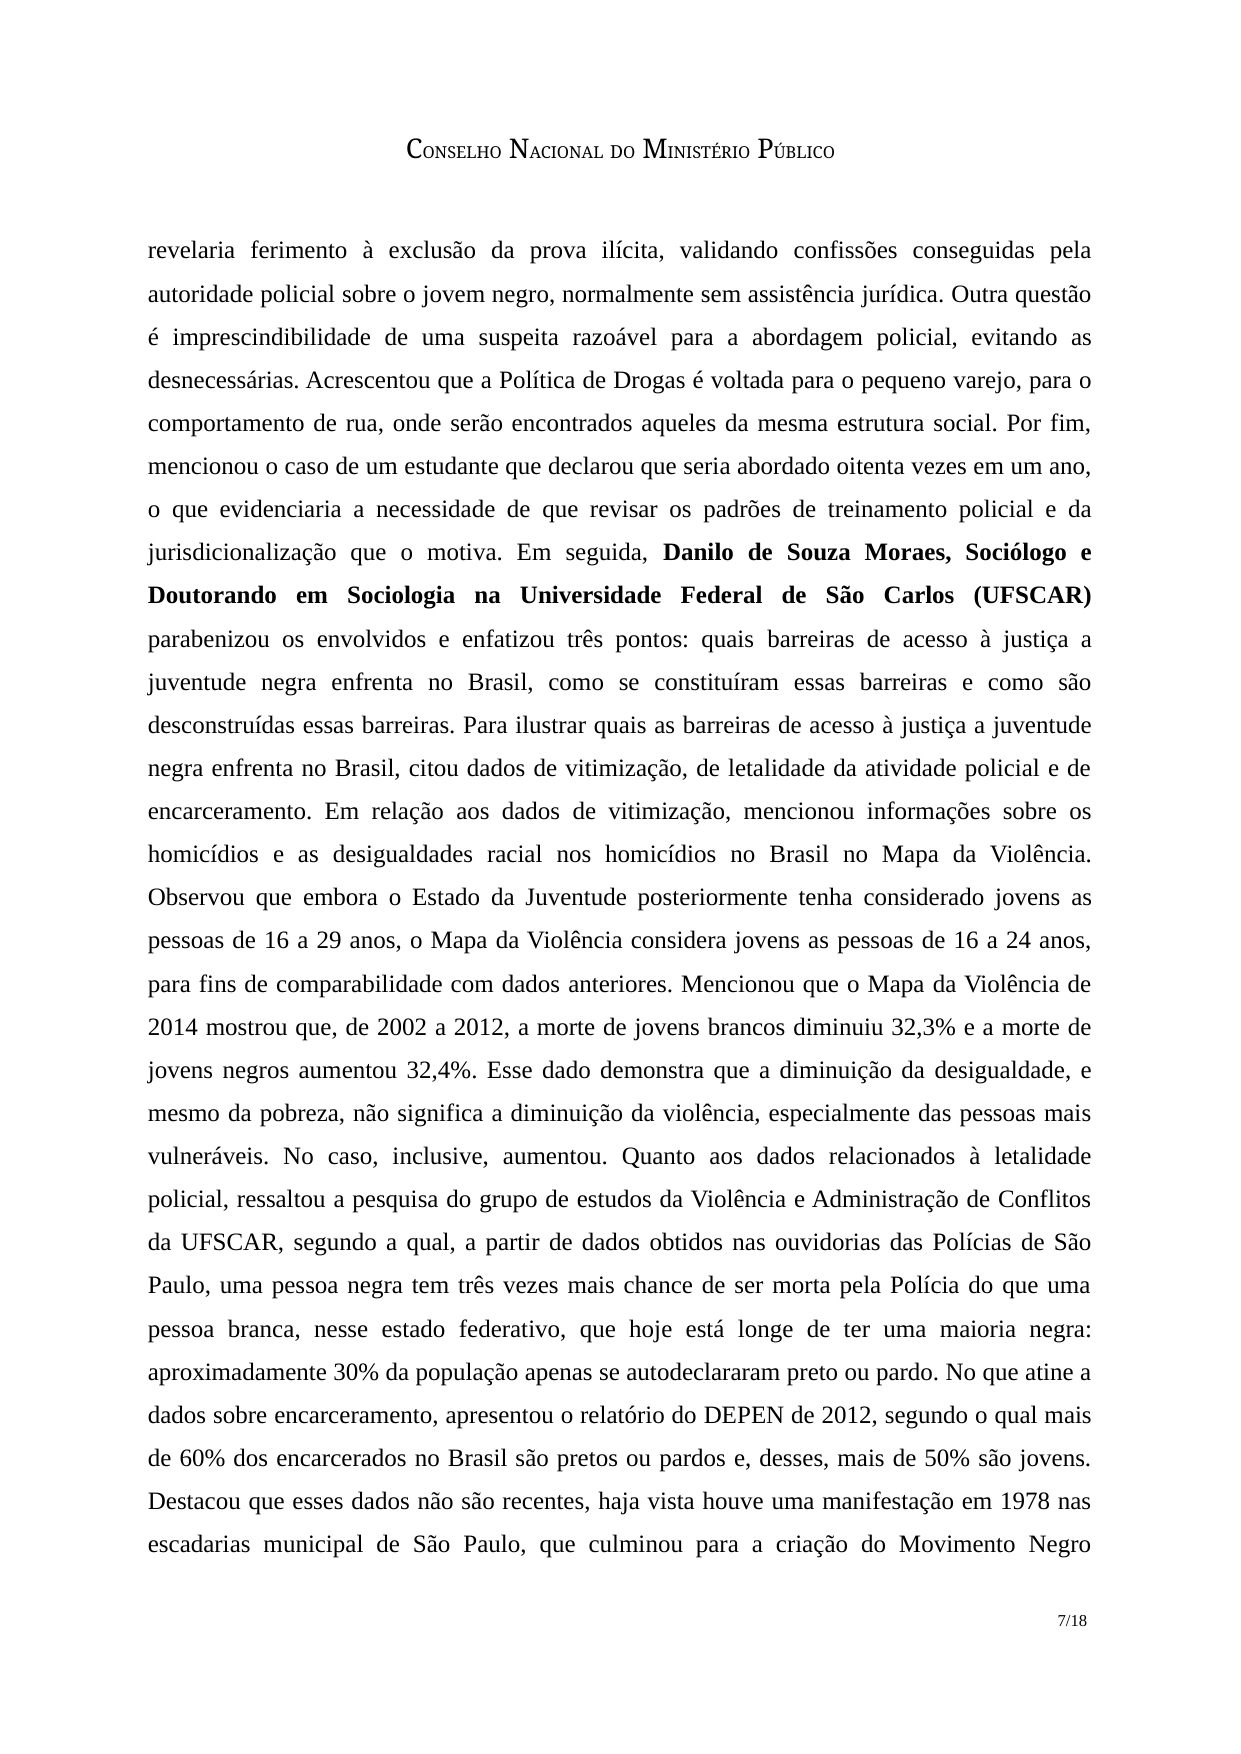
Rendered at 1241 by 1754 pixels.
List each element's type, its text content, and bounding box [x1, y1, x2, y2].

text revelaria ferimento à exclusão da prova ilícita, validando confissões conseguidas pela autoridade policial sobre o jovem negro, normalmente sem assistência jurídica. Outra questão é imprescindibilidade de uma suspeita razoável para a abordagem policial, evitando as desnecessárias. Acrescentou que a Política de Drogas é voltada para o pequeno varejo, para o comportamento de rua, onde serão encontrados aqueles da mesma estrutura social. Por fim, mencionou o caso de um estudante que declarou que seria abordado oitenta vezes em um ano, o que evidenciaria a necessidade de que revisar os padrões de treinamento policial e da jurisdicionalização que o motiva. Em seguida, Danilo de Souza Moraes, Sociólogo e Doutorando em Sociologia na Universidade Federal de São Carlos (UFSCAR) parabenizou os envolvidos e enfatizou três pontos: quais barreiras de acesso à justiça a juventude negra enfrenta no Brasil, como se constituíram essas barreiras e como são desconstruídas essas barreiras. Para ilustrar quais as barreiras de acesso à justiça a juventude negra enfrenta no Brasil, citou dados de vitimização, de letalidade da atividade policial e de encarceramento. Em relação aos dados de vitimização, mencionou informações sobre os homicídios e as desigualdades racial nos homicídios no Brasil no Mapa da Violência. Observou que embora o Estado da Juventude posteriormente tenha considerado jovens as pessoas de 16 a 29 anos, o Mapa da Violência considera jovens as pessoas de 16 a 24 anos, para fins de comparabilidade com dados anteriores. Mencionou que o Mapa da Violência de 2014 mostrou que, de 2002 a 2012, a morte de jovens brancos diminuiu 32,3% e a morte de jovens negros aumentou 32,4%. Esse dado demonstra que a diminuição da desigualdade, e mesmo da pobreza, não significa a diminuição da violência, especialmente das pessoas mais vulneráveis. No caso, inclusive, aumentou. Quanto aos dados relacionados à letalidade policial, ressaltou a pesquisa do grupo de estudos da Violência e Administração de Conflitos da UFSCAR, segundo a qual, a partir de dados obtidos nas ouvidorias das Polícias de São Paulo, uma pessoa negra tem três vezes mais chance de ser morta pela Polícia do que uma pessoa branca, nesse estado federativo, que hoje está longe de ter uma maioria negra: aproximadamente 30% da população apenas se autodeclararam preto ou pardo. No que atine a dados sobre encarceramento, apresentou o relatório do DEPEN de 2012, segundo o qual mais de 60% dos encarcerados no Brasil são pretos ou pardos e, desses, mais de 50% são jovens. Destacou que esses dados não são recentes, haja vista houve uma manifestação em 1978 nas escadarias municipal de São Paulo, que culminou para a criação do Movimento Negro [148, 236, 1093, 1558]
